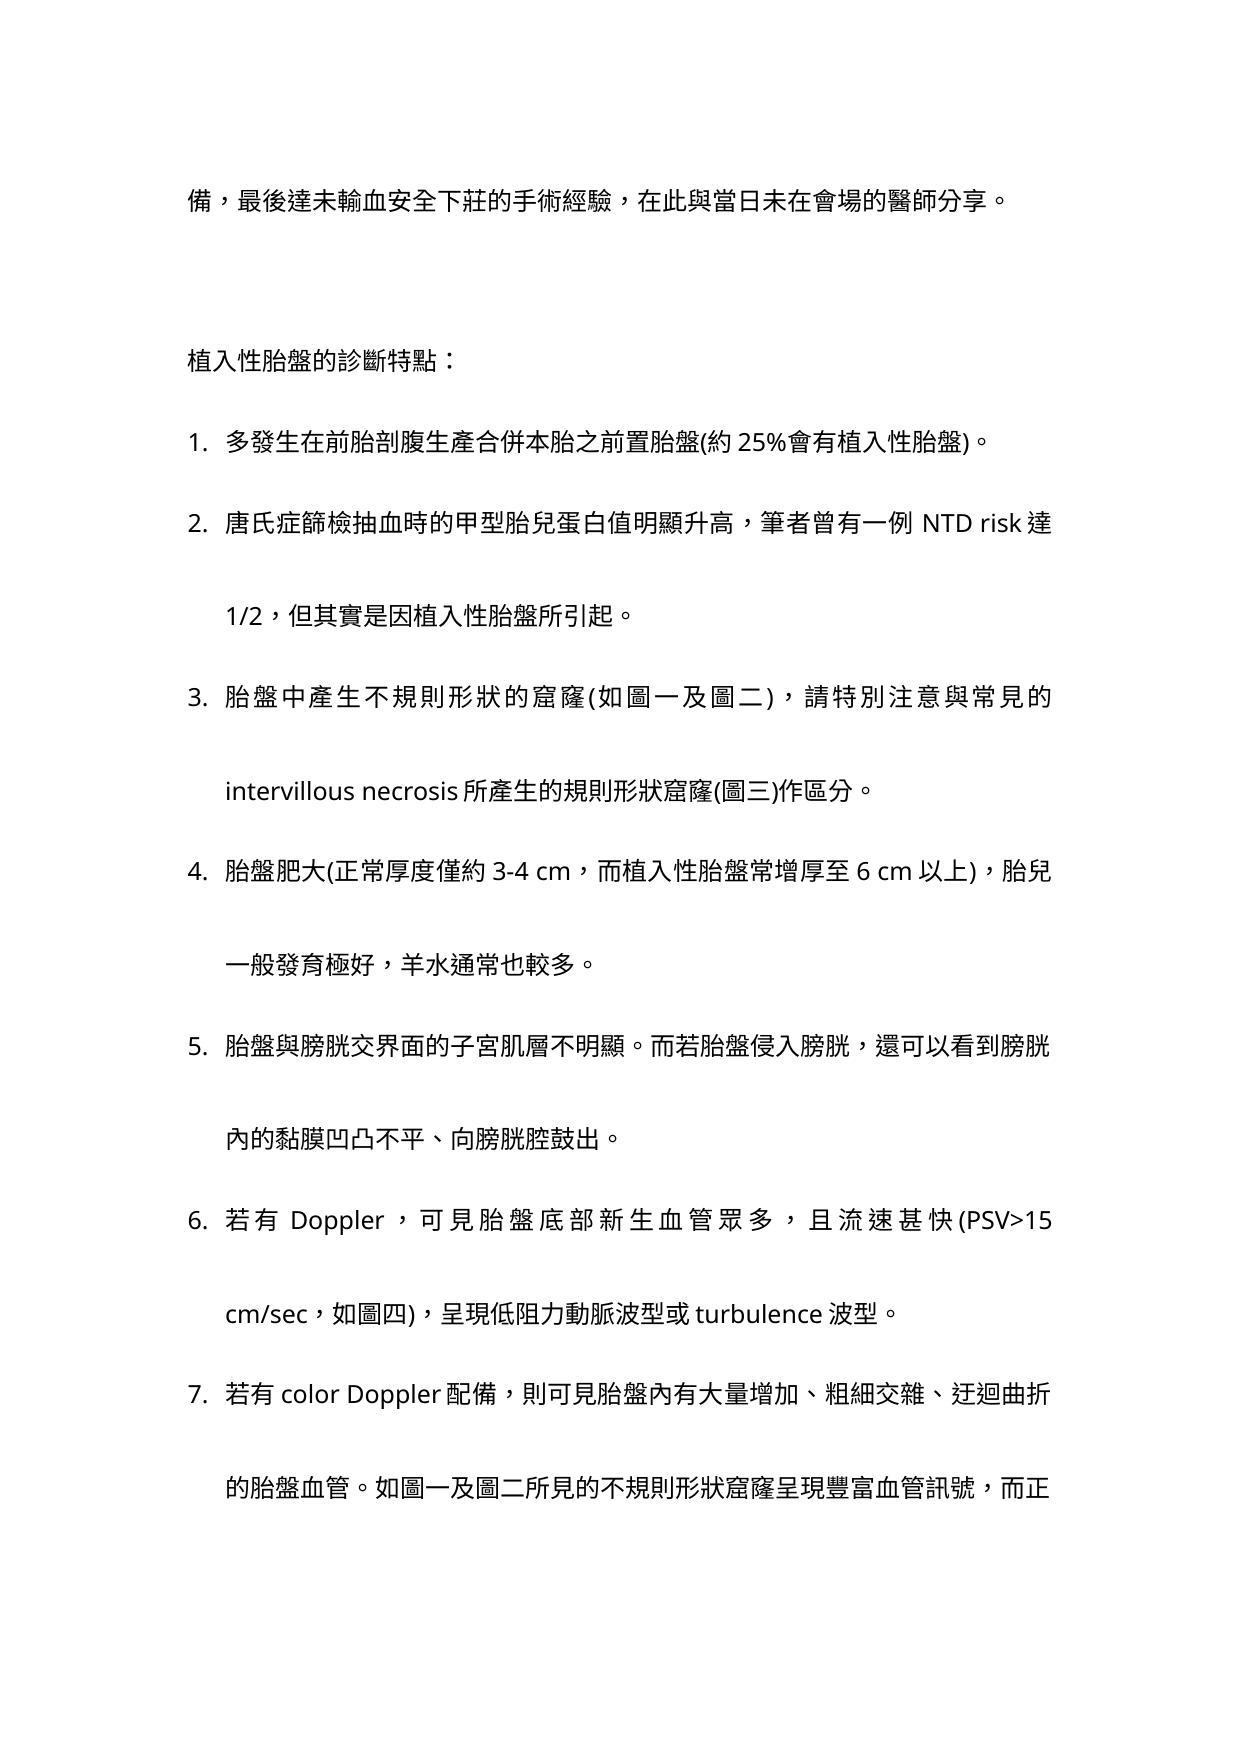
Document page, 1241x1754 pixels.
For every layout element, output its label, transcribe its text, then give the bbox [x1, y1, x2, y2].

list 多發生在前胎剖腹生產合併本胎之前置胎盤(約25%會有植入性胎盤)。 [187, 399, 1053, 461]
list 胎盤肥大(正常厚度僅約3-4 cm，而植入性胎盤常增厚至6 cm以上)，胎兒一般發育極好，羊水通常也較多。 [187, 828, 1053, 984]
text 曾記得在數年前筆者曾有一例15週植入性胎盤作Poro手術之經驗，術前及術後共出血18000毫升，經此慘痛經驗，筆者決心克服這個產科醫師的夢魘，除廣泛蒐集文獻外，也經常向周醫師請教，如今揣摩出自己的診斷經驗及以下這套作業流程。如今筆者已有數例嚴重植入性胎盤經術前診斷、及仔細術前準備，最後達未輸血安全下莊的手術經驗，在此與當日未在會場的醫師分享。 [187, 158, 1053, 221]
list 胎盤與膀胱交界面的子宮肌層不明顯。而若胎盤侵入膀胱，還可以看到膀胱內的黏膜凹凸不平、向膀胱腔鼓出。 [187, 1003, 1053, 1159]
text 植入性胎盤的診斷特點： [187, 318, 1053, 381]
list 若有Doppler，可見胎盤底部新生血管眾多，且流速甚快(PSV>15 cm/sec，如圖四)，呈現低阻力動脈波型或turbulence波型。 [187, 1177, 1053, 1333]
list 若有color Doppler配備，則可見胎盤內有大量增加、粗細交雜、迂迴曲折的胎盤血管。如圖一及圖二所見的不規則形狀窟窿呈現豐富血管訊號，而正 [187, 1351, 1053, 1508]
list 胎盤中產生不規則形狀的窟窿(如圖一及圖二)，請特別注意與常見的intervillous necrosis所產生的規則形狀窟窿(圖三)作區分。 [187, 654, 1053, 810]
list 唐氏症篩檢抽血時的甲型胎兒蛋白值明顯升高，筆者曾有一例NTD risk達1/2，但其實是因植入性胎盤所引起。 [187, 479, 1053, 636]
